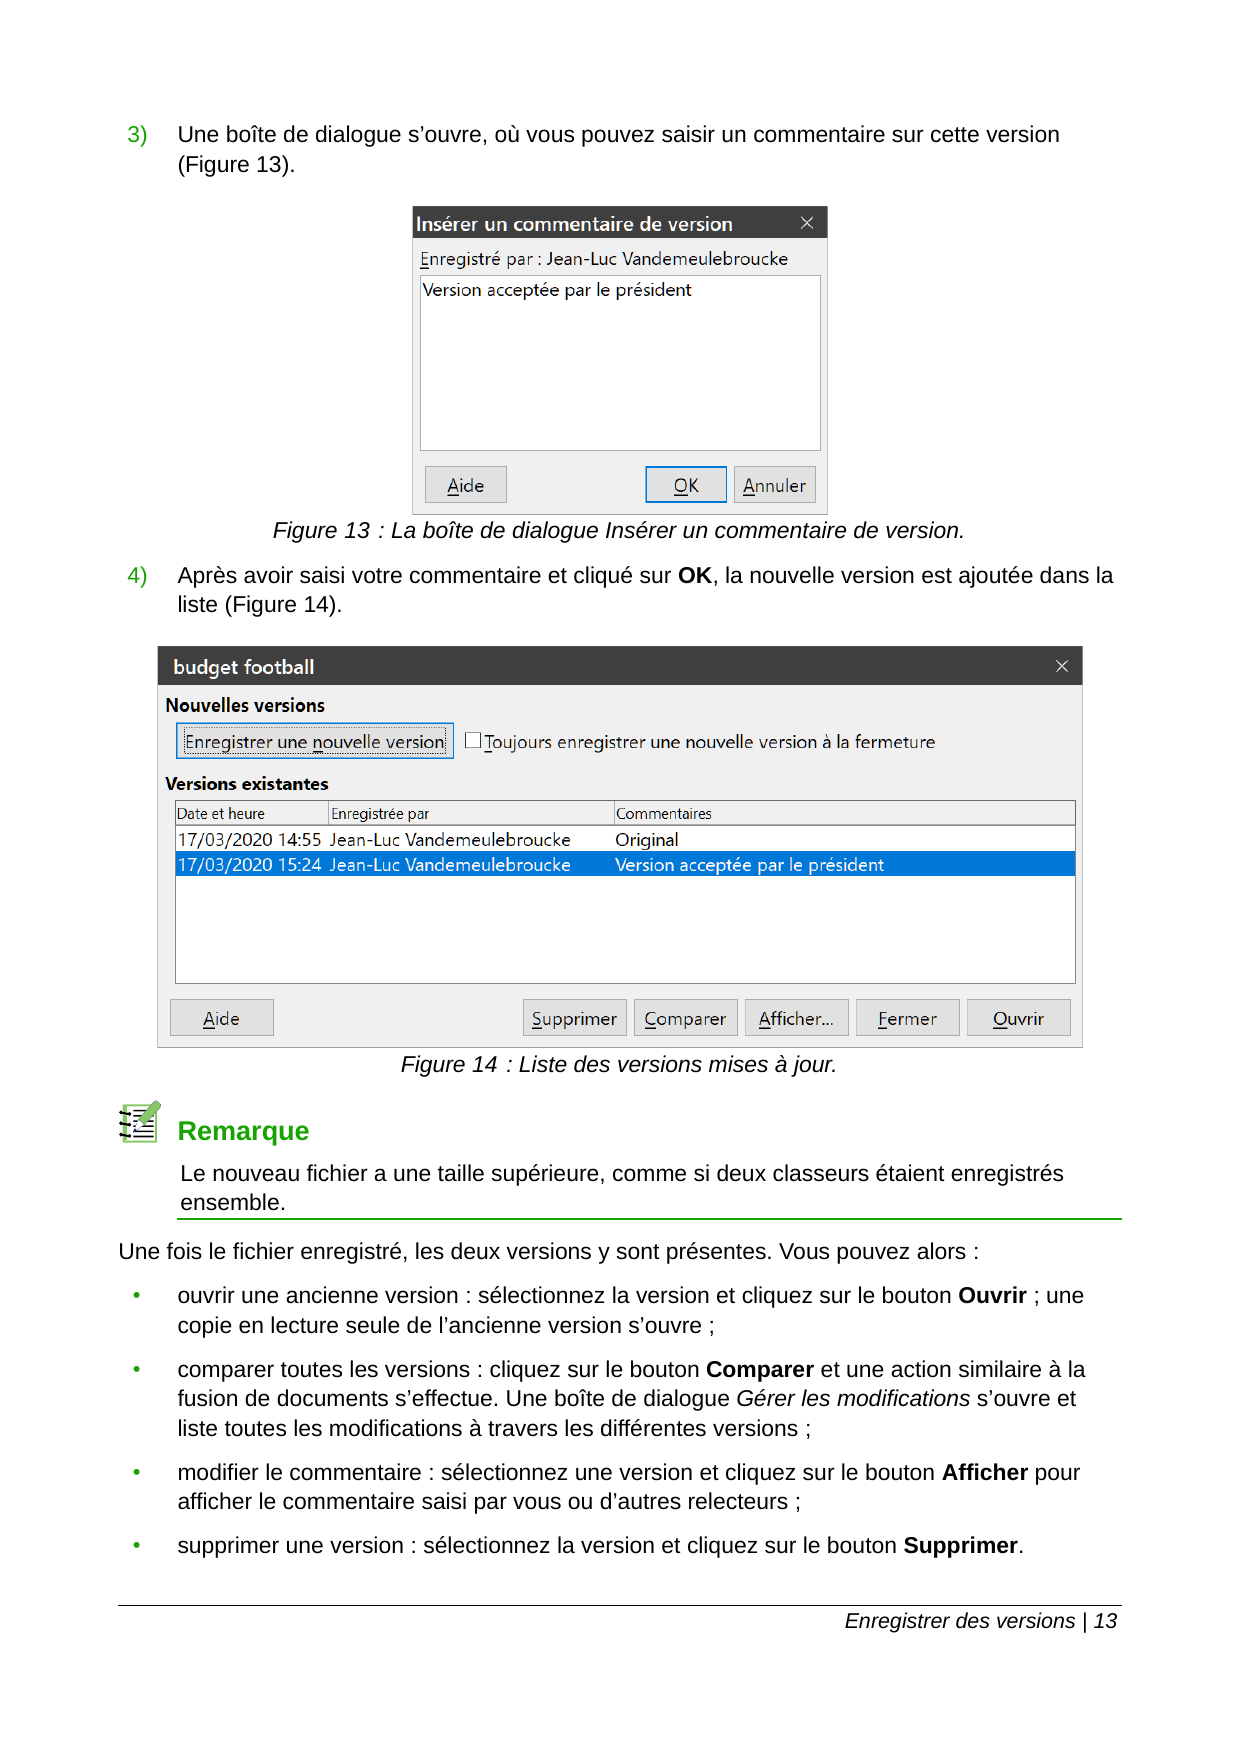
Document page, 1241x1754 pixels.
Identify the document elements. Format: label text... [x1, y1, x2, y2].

text Une fois le fichier enregistré, les deux versions y sont présentes. Vous pouvez alors : [118, 1235, 1122, 1264]
picture [157, 646, 1083, 1048]
text Figure 14 : Liste des versions mises à jour. [118, 1048, 1122, 1077]
list supprimer une version : sélectionnez la version et cliquez sur le bouton Supprimer. [133, 1529, 1122, 1558]
list Remarque [118, 1099, 1122, 1146]
list modifier le commentaire : sélectionnez une version et cliquez sur le bouton Afficher pour afficher le commentaire saisi par vous ou d’autres relecteurs ; [133, 1456, 1122, 1514]
text Figure 13 : La boîte de dialogue Insérer un commentaire de version. [118, 514, 1122, 544]
list ouvrir une ancienne version : sélectionnez la version et cliquez sur le bouton Ouvrir ; une copie en lecture seule de l’ancienne version s’ouvre ; [133, 1279, 1122, 1338]
list comparer toutes les versions : cliquez sur le bouton Comparer et une action similaire à la fusion de documents s’effectue. Une boîte de dialogue Gérer les modifications s’ouvre et liste toutes les modifications à travers les différentes versions ; [133, 1352, 1122, 1441]
list Une boîte de dialogue s’ouvre, où vous pouvez saisir un commentaire sur cette version (Figure 13). [148, 118, 1122, 177]
text Le nouveau fichier a une taille supérieure, comme si deux classeurs étaient enregistrés ensemble. [177, 1153, 1122, 1218]
list Après avoir saisi votre commentaire et cliqué sur OK, la nouvelle version est ajoutée dans la liste (Figure 14). [148, 558, 1122, 617]
picture [412, 206, 828, 515]
